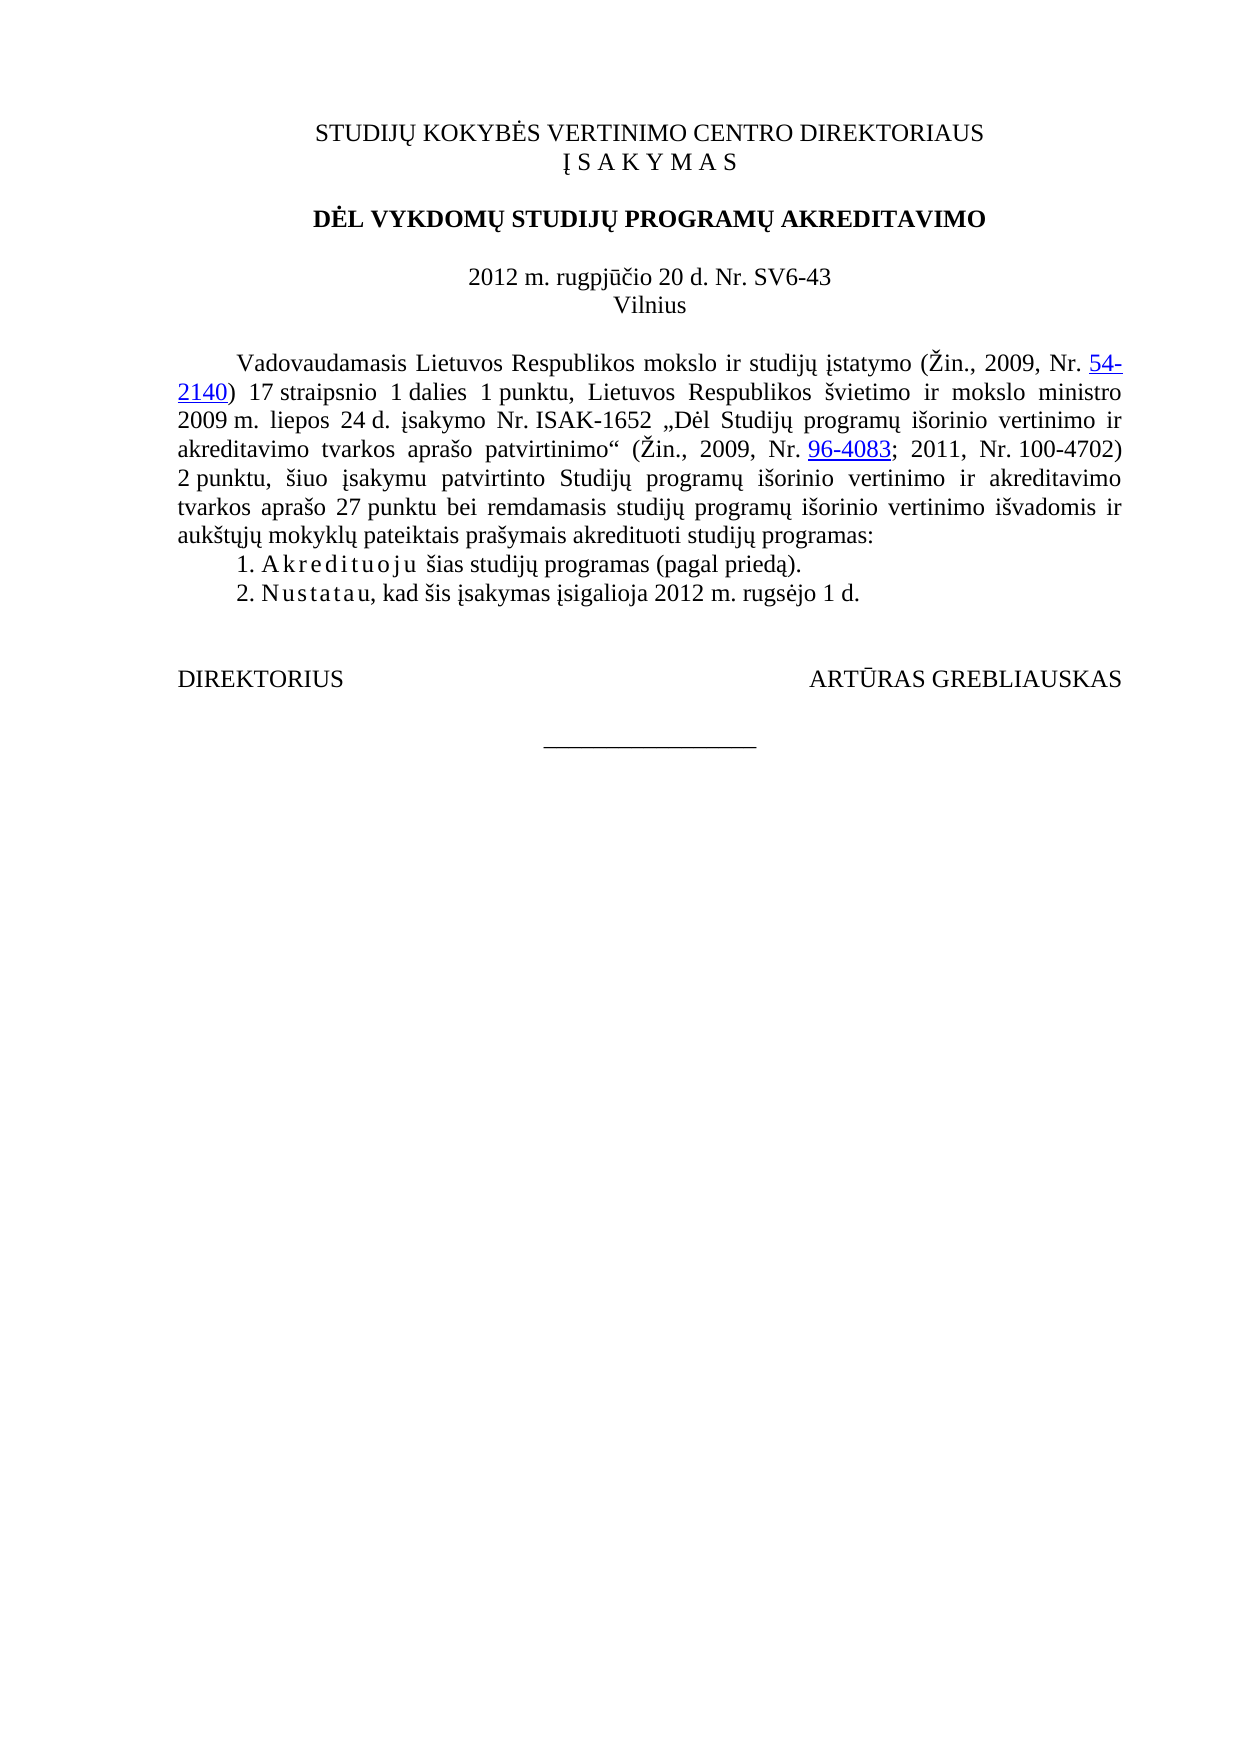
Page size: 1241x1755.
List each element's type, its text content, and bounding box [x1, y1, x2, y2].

text Vilnius [177, 291, 1122, 319]
text STUDIJŲ KOKYBĖS VERTINIMO CENTRO DIREKTORIAUS [177, 118, 1122, 147]
text 1. Akredituoju šias studijų programas (pagal priedą). [177, 549, 1122, 578]
text Direktorius Artūras Grebliauskas [177, 664, 1122, 693]
text DĖL VYKDOMŲ STUDIJŲ PROGRAMŲ AKREDITAVIMO [177, 204, 1122, 233]
text _________________ [177, 722, 1122, 751]
text Į S A K Y M A S [177, 147, 1122, 176]
text 2. Nustatau, kad šis įsakymas įsigalioja 2012 m. rugsėjo 1 d. [177, 578, 1122, 607]
text Vadovaudamasis Lietuvos Respublikos mokslo ir studijų įstatymo (Žin., 2009, Nr. 54-2140) 17 straipsnio 1 dalies 1 punktu, Lietuvos Respublikos švietimo ir mokslo ministro 2009 m. liepos 24 d. įsakymo Nr. ISAK-1652 „Dėl Studijų programų išorinio vertinimo ir akreditavimo tvarkos aprašo patvirtinimo“ (Žin., 2009, Nr. 96-4083; 2011, Nr. 100-4702) 2 punktu, šiuo įsakymu patvirtinto Studijų programų išorinio vertinimo ir akreditavimo tvarkos aprašo 27 punktu bei remdamasis studijų programų išorinio vertinimo išvadomis ir aukštųjų mokyklų pateiktais prašymais akredituoti studijų programas: [177, 348, 1122, 549]
text 2012 m. rugpjūčio 20 d. Nr. SV6-43 [177, 262, 1122, 291]
